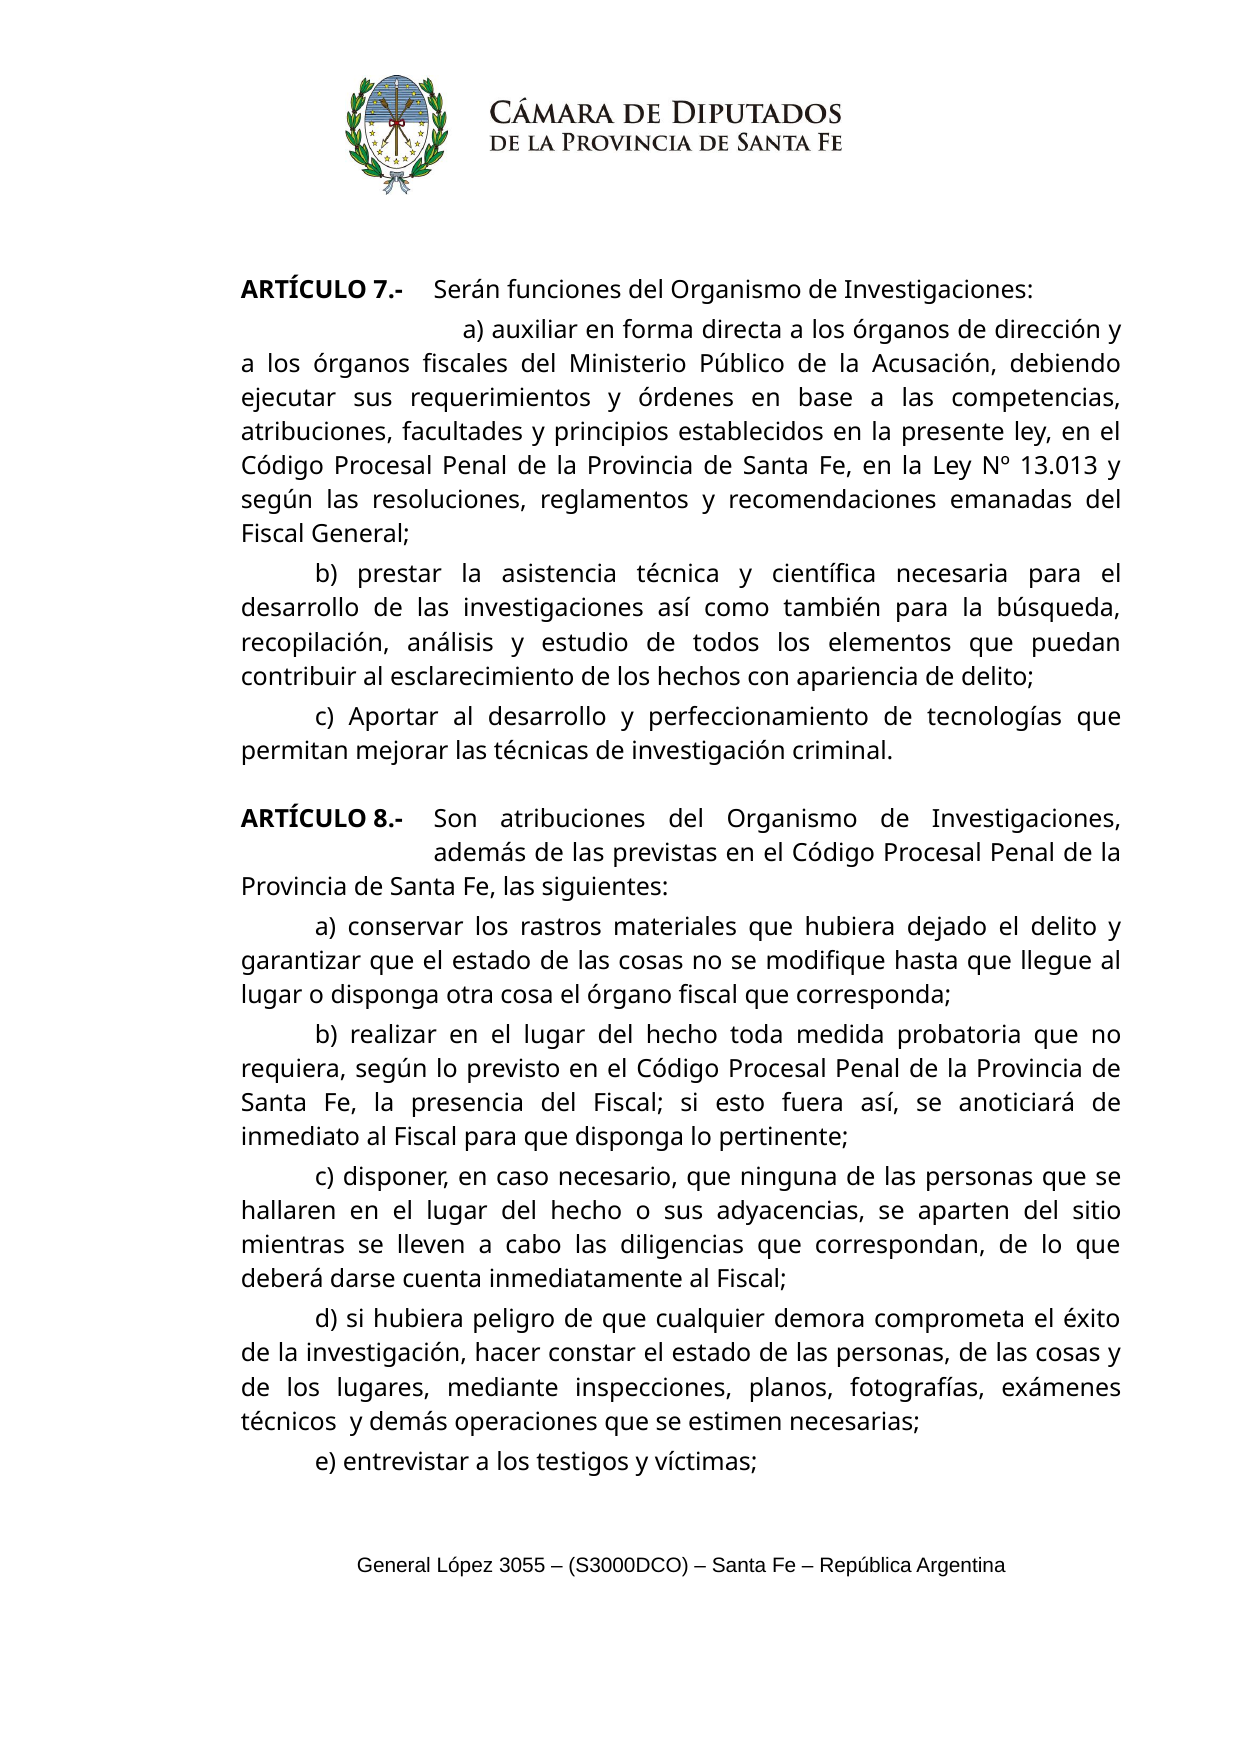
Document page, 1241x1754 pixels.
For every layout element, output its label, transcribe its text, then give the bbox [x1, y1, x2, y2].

text a) auxiliar en forma directa a los órganos de dirección y a los órganos fiscales del Ministerio Público de la Acusación, debiendo ejecutar sus requerimientos y órdenes en base a las competencias, atribuciones, facultades y principios establecidos en la presente ley, en el Código Procesal Penal de la Provincia de Santa Fe, en la Ley Nº 13.013 y según las resoluciones, reglamentos y recomendaciones emanadas del Fiscal General; [241, 312, 1122, 550]
text c) Aportar al desarrollo y perfeccionamiento de tecnologías que permitan mejorar las técnicas de investigación criminal. [241, 698, 1122, 766]
table_header ARTÍCULO 7.- [241, 272, 433, 322]
text d) si hubiera peligro de que cualquier demora comprometa el éxito de la investigación, hacer constar el estado de las personas, de las cosas y de los lugares, mediante inspecciones, planos, fotografías, exámenes técnicos y demás operaciones que se estimen necesarias; [241, 1301, 1122, 1437]
text b) realizar en el lugar del hecho toda medida probatoria que no requiera, según lo previsto en el Código Procesal Penal de la Provincia de Santa Fe, la presencia del Fiscal; si esto fuera así, se anoticiará de inmediato al Fiscal para que disponga lo pertinente; [241, 1017, 1122, 1153]
text Serán funciones del Organismo de Investigaciones: [433, 272, 1122, 306]
picture [345, 75, 842, 199]
text Son atribuciones del Organismo de Investigaciones, además de las previstas en el Código Procesal Penal de la Provincia de Santa Fe, las siguientes: [241, 800, 1122, 903]
text a) conservar los rastros materiales que hubiera dejado el delito y garantizar que el estado de las cosas no se modifique hasta que llegue al lugar o disponga otra cosa el órgano fiscal que corresponda; [241, 908, 1122, 1011]
text b) prestar la asistencia técnica y científica necesaria para el desarrollo de las investigaciones así como también para la búsqueda, recopilación, análisis y estudio de todos los elementos que puedan contribuir al esclarecimiento de los hechos con apariencia de delito; [241, 556, 1122, 692]
text c) disponer, en caso necesario, que ninguna de las personas que se hallaren en el lugar del hecho o sus adyacencias, se aparten del sitio mientras se lleven a cabo las diligencias que correspondan, de lo que deberá darse cuenta inmediatamente al Fiscal; [241, 1159, 1122, 1295]
table_header ARTÍCULO 8.- [241, 800, 433, 851]
text e) entrevistar a los testigos y víctimas; [241, 1443, 1122, 1477]
